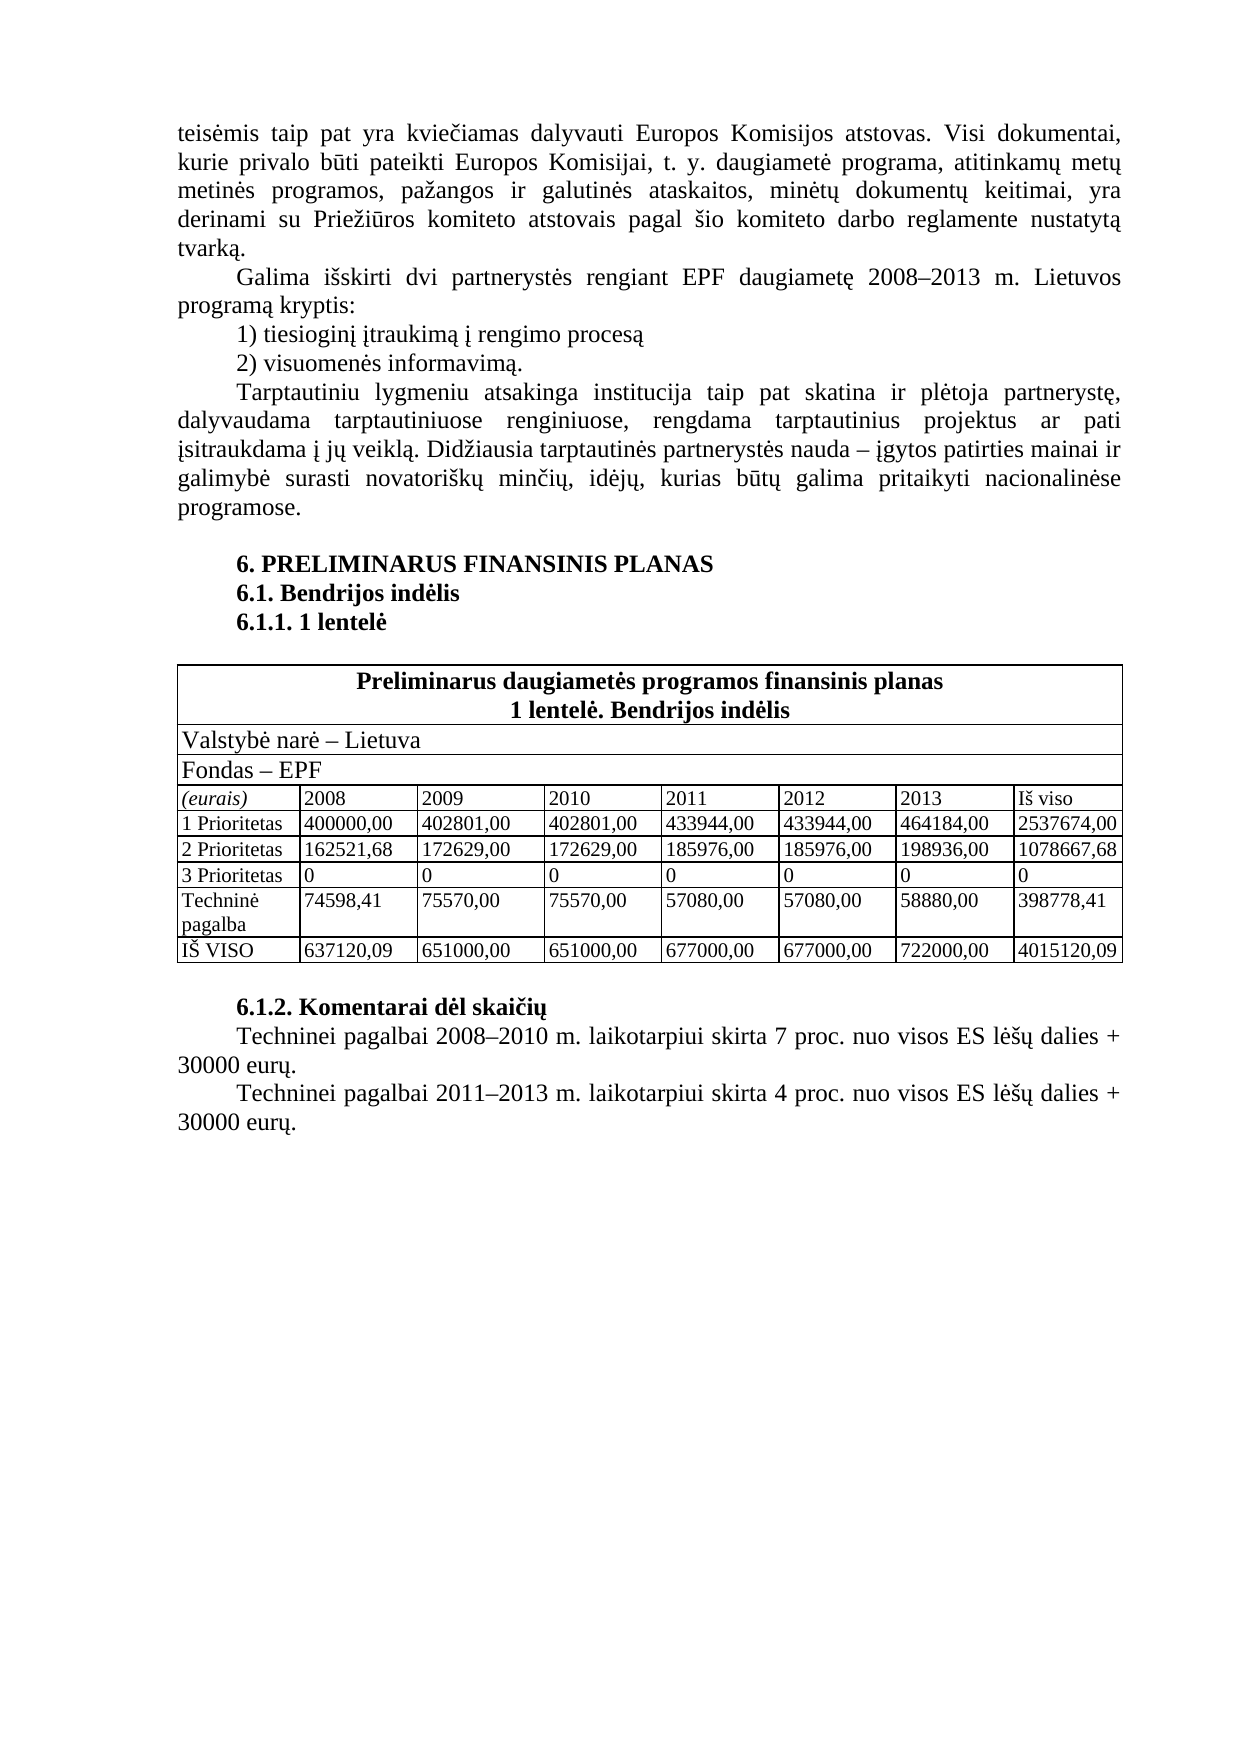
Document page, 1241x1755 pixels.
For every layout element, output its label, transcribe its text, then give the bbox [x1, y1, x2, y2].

table_cell 637120,09 [301, 938, 417, 962]
table_cell 57080,00 [780, 888, 895, 936]
table_cell 0 [1015, 863, 1122, 887]
text teisėmis taip pat yra kviečiamas dalyvauti Europos Komisijos atstovas. Visi dokumentai, kurie privalo būti pateikti Europos Komisijai, t. y. daugiametė programa, atitinkamų metų metinės programos, pažangos ir galutinės ataskaitos, minėtų dokumentų keitimai, yra derinami su Priežiūros komiteto atstovais pagal šio komiteto darbo reglamente nustatytą tvarką. [177, 118, 1122, 262]
text 6. PRELIMINARUS FINANSINIS PLANAS [177, 549, 1122, 578]
table_cell 2008 [301, 786, 417, 810]
table_cell (eurais) [178, 786, 299, 810]
text 2) visuomenės informavimą. [177, 348, 1122, 377]
table_cell 400000,00 [301, 811, 417, 835]
table_cell 0 [780, 863, 895, 887]
text 6.1.2. Komentarai dėl skaičių [177, 992, 1122, 1021]
table_cell 0 [897, 863, 1013, 887]
table_cell 1078667,68 [1015, 837, 1122, 861]
table_cell Iš viso [1015, 786, 1122, 810]
table_cell 433944,00 [662, 811, 778, 835]
text Techninei pagalbai 2011–2013 m. laikotarpiui skirta 4 proc. nuo visos ES lėšų dalies + 30000 eurų. [177, 1078, 1122, 1136]
table_cell 0 [662, 863, 778, 887]
table_cell 402801,00 [545, 811, 661, 835]
table_cell 398778,41 [1015, 888, 1122, 936]
table_cell 1 Prioritetas [178, 811, 299, 835]
table_cell IŠ VISO [178, 938, 299, 962]
table_cell 433944,00 [780, 811, 895, 835]
table_cell 2537674,00 [1015, 811, 1122, 835]
table_cell 2013 [897, 786, 1013, 810]
table_cell 172629,00 [418, 837, 544, 861]
table_cell 2012 [780, 786, 895, 810]
text 1) tiesioginį įtraukimą į rengimo procesą [177, 319, 1122, 348]
table_cell 722000,00 [897, 938, 1013, 962]
table_cell Valstybė narė – Lietuva [178, 725, 1122, 754]
table_cell 464184,00 [897, 811, 1013, 835]
table_cell 2011 [662, 786, 778, 810]
table_cell 651000,00 [418, 938, 544, 962]
table_cell 0 [301, 863, 417, 887]
table_cell 0 [545, 863, 661, 887]
text Tarptautiniu lygmeniu atsakinga institucija taip pat skatina ir plėtoja partnerystę, dalyvaudama tarptautiniuose renginiuose, rengdama tarptautinius projektus ar pati įsitraukdama į jų veiklą. Didžiausia tarptautinės partnerystės nauda – įgytos patirties mainai ir galimybė surasti novatoriškų minčių, idėjų, kurias būtų galima pritaikyti nacionalinėse programose. [177, 377, 1122, 521]
table_cell 172629,00 [545, 837, 661, 861]
table_header Preliminarus daugiametės programos finansinis planas 1 lentelė. Bendrijos indėlis [178, 666, 1122, 723]
table_cell 402801,00 [418, 811, 544, 835]
table_cell 0 [418, 863, 544, 887]
table_cell 74598,41 [301, 888, 417, 936]
table_cell 4015120,09 [1015, 938, 1122, 962]
text Galima išskirti dvi partnerystės rengiant EPF daugiametę 2008–2013 m. Lietuvos programą kryptis: [177, 262, 1122, 319]
table_cell 185976,00 [662, 837, 778, 861]
table_cell 198936,00 [897, 837, 1013, 861]
text 6.1. Bendrijos indėlis [177, 578, 1122, 607]
table_cell 3 Prioritetas [178, 863, 299, 887]
table_cell 677000,00 [662, 938, 778, 962]
table_cell 2010 [545, 786, 661, 810]
table_cell 75570,00 [545, 888, 661, 936]
table_cell Fondas – EPF [178, 755, 1122, 784]
table_cell 677000,00 [780, 938, 895, 962]
table_cell 57080,00 [662, 888, 778, 936]
table_cell 2009 [418, 786, 544, 810]
table_cell 58880,00 [897, 888, 1013, 936]
table_cell 162521,68 [301, 837, 417, 861]
text Techninei pagalbai 2008–2010 m. laikotarpiui skirta 7 proc. nuo visos ES lėšų dalies + 30000 eurų. [177, 1021, 1122, 1078]
table_cell 2 Prioritetas [178, 837, 299, 861]
table_cell 185976,00 [780, 837, 895, 861]
table_cell Techninė pagalba [178, 888, 299, 936]
table_cell 75570,00 [418, 888, 544, 936]
table_cell 651000,00 [545, 938, 661, 962]
text 6.1.1. 1 lentelė [177, 607, 1122, 636]
